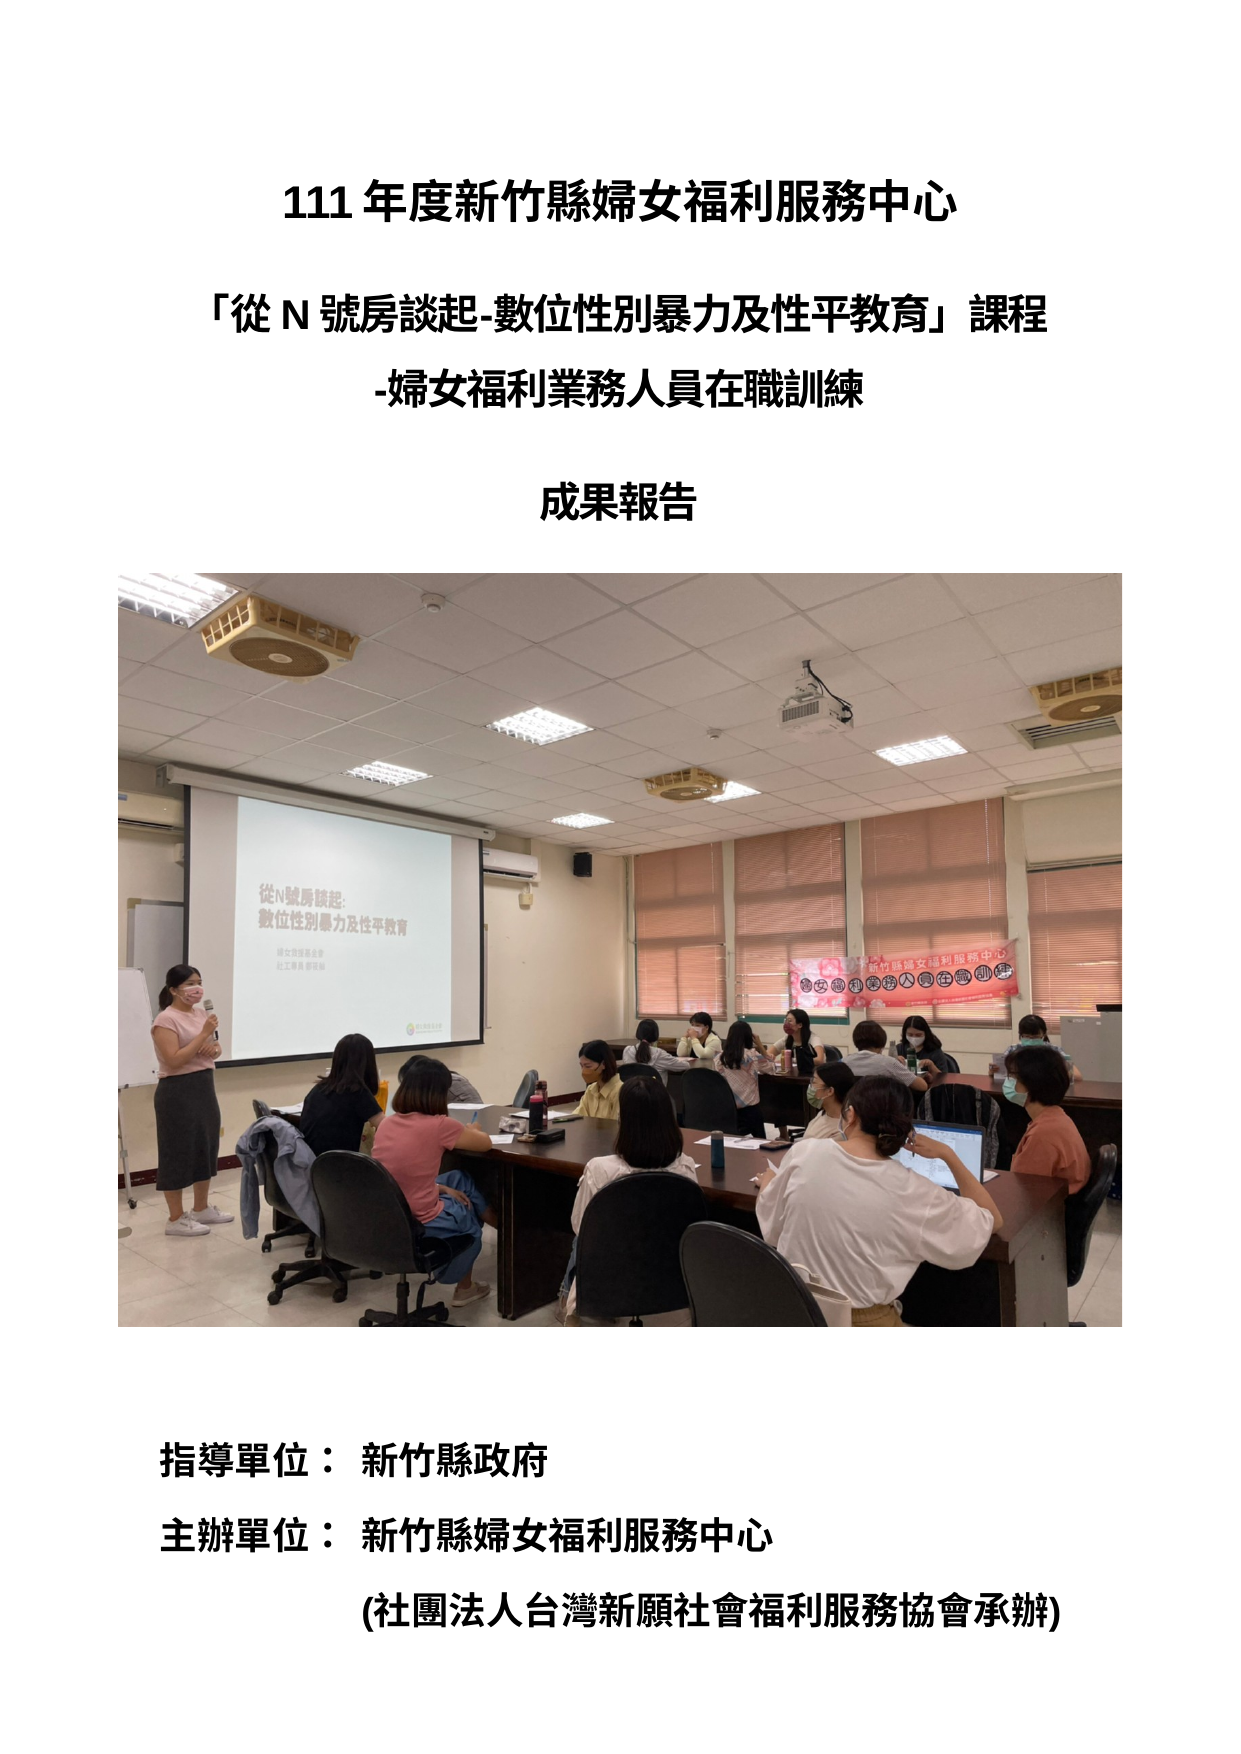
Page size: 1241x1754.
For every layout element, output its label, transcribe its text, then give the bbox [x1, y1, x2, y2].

table_cell 新竹縣政府 新竹縣婦女福利服務中心 (社團法人台灣新願社會福利服務協會承辦) [358, 1414, 1084, 1639]
picture [118, 573, 1123, 1327]
table_cell 指導單位： 主辦單位： [156, 1414, 358, 1639]
text 「從N號房談起-數位性別暴力及性平教育」課程 [118, 268, 1122, 343]
table_header [358, 1355, 1084, 1414]
text 成果報告 [118, 455, 1122, 530]
text 111年度新竹縣婦女福利服務中心 [118, 155, 1122, 230]
table_header [156, 1355, 358, 1414]
text -婦女福利業務人員在職訓練 [118, 343, 1122, 418]
